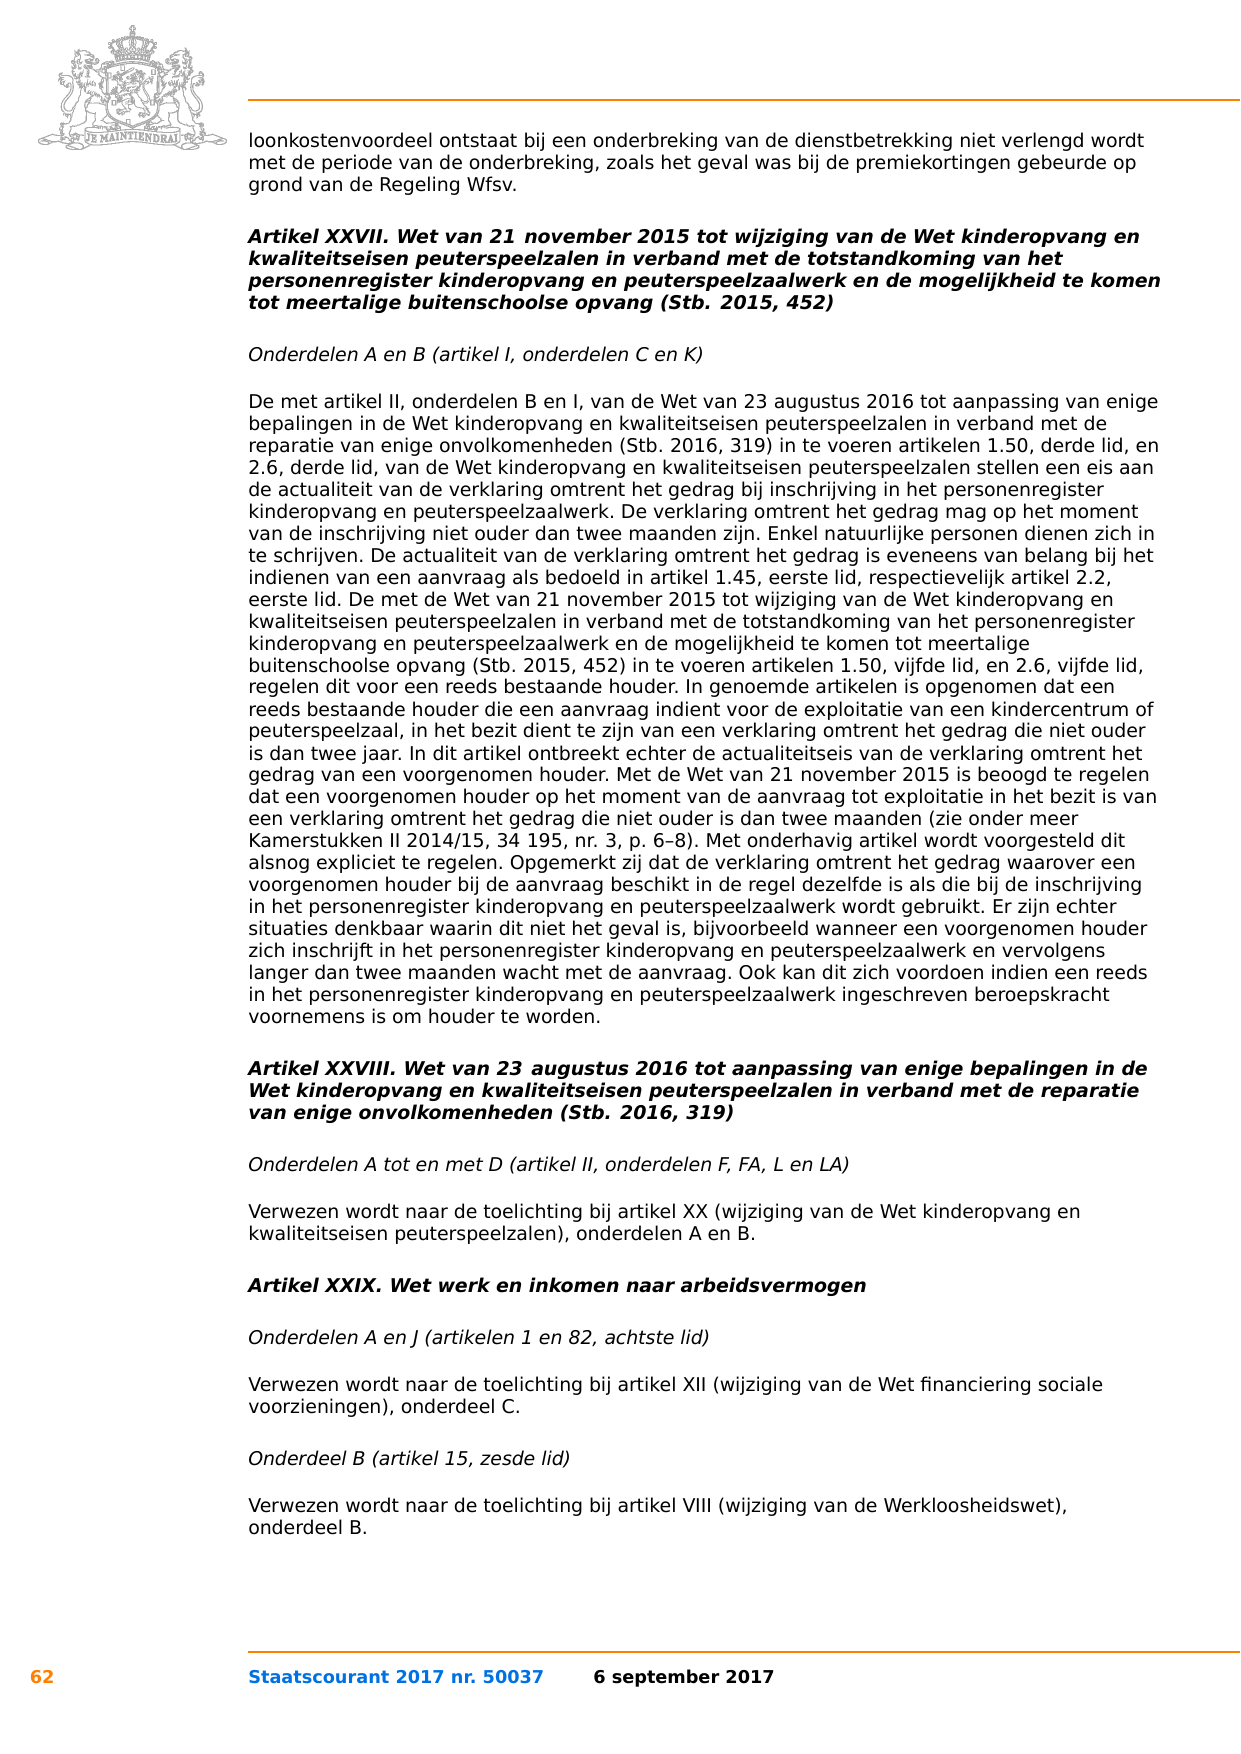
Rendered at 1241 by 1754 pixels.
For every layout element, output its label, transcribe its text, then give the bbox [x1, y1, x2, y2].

text Verwezen wordt naar de toelichting bij artikel XX (wijziging van de Wet kinderopvang en kwaliteitseisen peuterspeelzalen), onderdelen A en B. [248, 1201, 1163, 1245]
subtitle Onderdelen A en J (artikelen 1 en 82, achtste lid) [248, 1327, 1163, 1349]
subtitle Onderdeel B (artikel 15, zesde lid) [248, 1448, 1163, 1470]
text De met artikel II, onderdelen B en I, van de Wet van 23 augustus 2016 tot aanpassing van enige bepalingen in de Wet kinderopvang en kwaliteitseisen peuterspeelzalen in verband met de reparatie van enige onvolkomenheden (Stb. 2016, 319) in te voeren artikelen 1.50, derde lid, en 2.6, derde lid, van de Wet kinderopvang en kwaliteitseisen peuterspeelzalen stellen een eis aan de actualiteit van de verklaring omtrent het gedrag bij inschrijving in het personenregister kinderopvang en peuterspeelzaalwerk. De verklaring omtrent het gedrag mag op het moment van de inschrijving niet ouder dan twee maanden zijn. Enkel natuurlijke personen dienen zich in te schrijven. De actualiteit van de verklaring omtrent het gedrag is eveneens van belang bij het indienen van een aanvraag als bedoeld in artikel 1.45, eerste lid, respectievelijk artikel 2.2, eerste lid. De met de Wet van 21 november 2015 tot wijziging van de Wet kinderopvang en kwaliteitseisen peuterspeelzalen in verband met de totstandkoming van het personenregister kinderopvang en peuterspeelzaalwerk en de mogelijkheid te komen tot meertalige buitenschoolse opvang (Stb. 2015, 452) in te voeren artikelen 1.50, vijfde lid, en 2.6, vijfde lid, regelen dit voor een reeds bestaande houder. In genoemde artikelen is opgenomen dat een reeds bestaande houder die een aanvraag indient voor de exploitatie van een kindercentrum of peuterspeelzaal, in het bezit dient te zijn van een verklaring omtrent het gedrag die niet ouder is dan twee jaar. In dit artikel ontbreekt echter de actualiteitseis van de verklaring omtrent het gedrag van een voorgenomen houder. Met de Wet van 21 november 2015 is beoogd te regelen dat een voorgenomen houder op het moment van de aanvraag tot exploitatie in het bezit is van een verklaring omtrent het gedrag die niet ouder is dan twee maanden (zie onder meer Kamerstukken II 2014/15, 34 195, nr. 3, p. 6–8). Met onderhavig artikel wordt voorgesteld dit alsnog expliciet te regelen. Opgemerkt zij dat de verklaring omtrent het gedrag waarover een voorgenomen houder bij de aanvraag beschikt in de regel dezelfde is als die bij de inschrijving in het personenregister kinderopvang en peuterspeelzaalwerk wordt gebruikt. Er zijn echter situaties denkbaar waarin dit niet het geval is, bijvoorbeeld wanneer een voorgenomen houder zich inschrijft in het personenregister kinderopvang en peuterspeelzaalwerk en vervolgens langer dan twee maanden wacht met de aanvraag. Ook kan dit zich voordoen indien een reeds in het personenregister kinderopvang en peuterspeelzaalwerk ingeschreven beroepskracht voornemens is om houder te worden. [248, 391, 1163, 1028]
subtitle Onderdelen A en B (artikel I, onderdelen C en K) [248, 344, 1163, 366]
text Verwezen wordt naar de toelichting bij artikel XII (wijziging van de Wet financiering sociale voorzieningen), onderdeel C. [248, 1374, 1163, 1418]
subtitle Artikel XXVIII. Wet van 23 augustus 2016 tot aanpassing van enige bepalingen in de Wet kinderopvang en kwaliteitseisen peuterspeelzalen in verband met de reparatie van enige onvolkomenheden (Stb. 2016, 319) [248, 1058, 1163, 1124]
picture [38, 25, 227, 150]
subtitle Artikel XXIX. Wet werk en inkomen naar arbeidsvermogen [248, 1275, 1163, 1297]
text loonkostenvoordeel ontstaat bij een onderbreking van de dienstbetrekking niet verlengd wordt met de periode van de onderbreking, zoals het geval was bij de premiekortingen gebeurde op grond van de Regeling Wfsv. [248, 130, 1163, 196]
text Verwezen wordt naar de toelichting bij artikel VIII (wijziging van de Werkloosheidswet), onderdeel B. [248, 1495, 1163, 1539]
subtitle Onderdelen A tot en met D (artikel II, onderdelen F, FA, L en LA) [248, 1154, 1163, 1176]
subtitle Artikel XXVII. Wet van 21 november 2015 tot wijziging van de Wet kinderopvang en kwaliteitseisen peuterspeelzalen in verband met de totstandkoming van het personenregister kinderopvang en peuterspeelzaalwerk en de mogelijkheid te komen tot meertalige buitenschoolse opvang (Stb. 2015, 452) [248, 226, 1163, 314]
